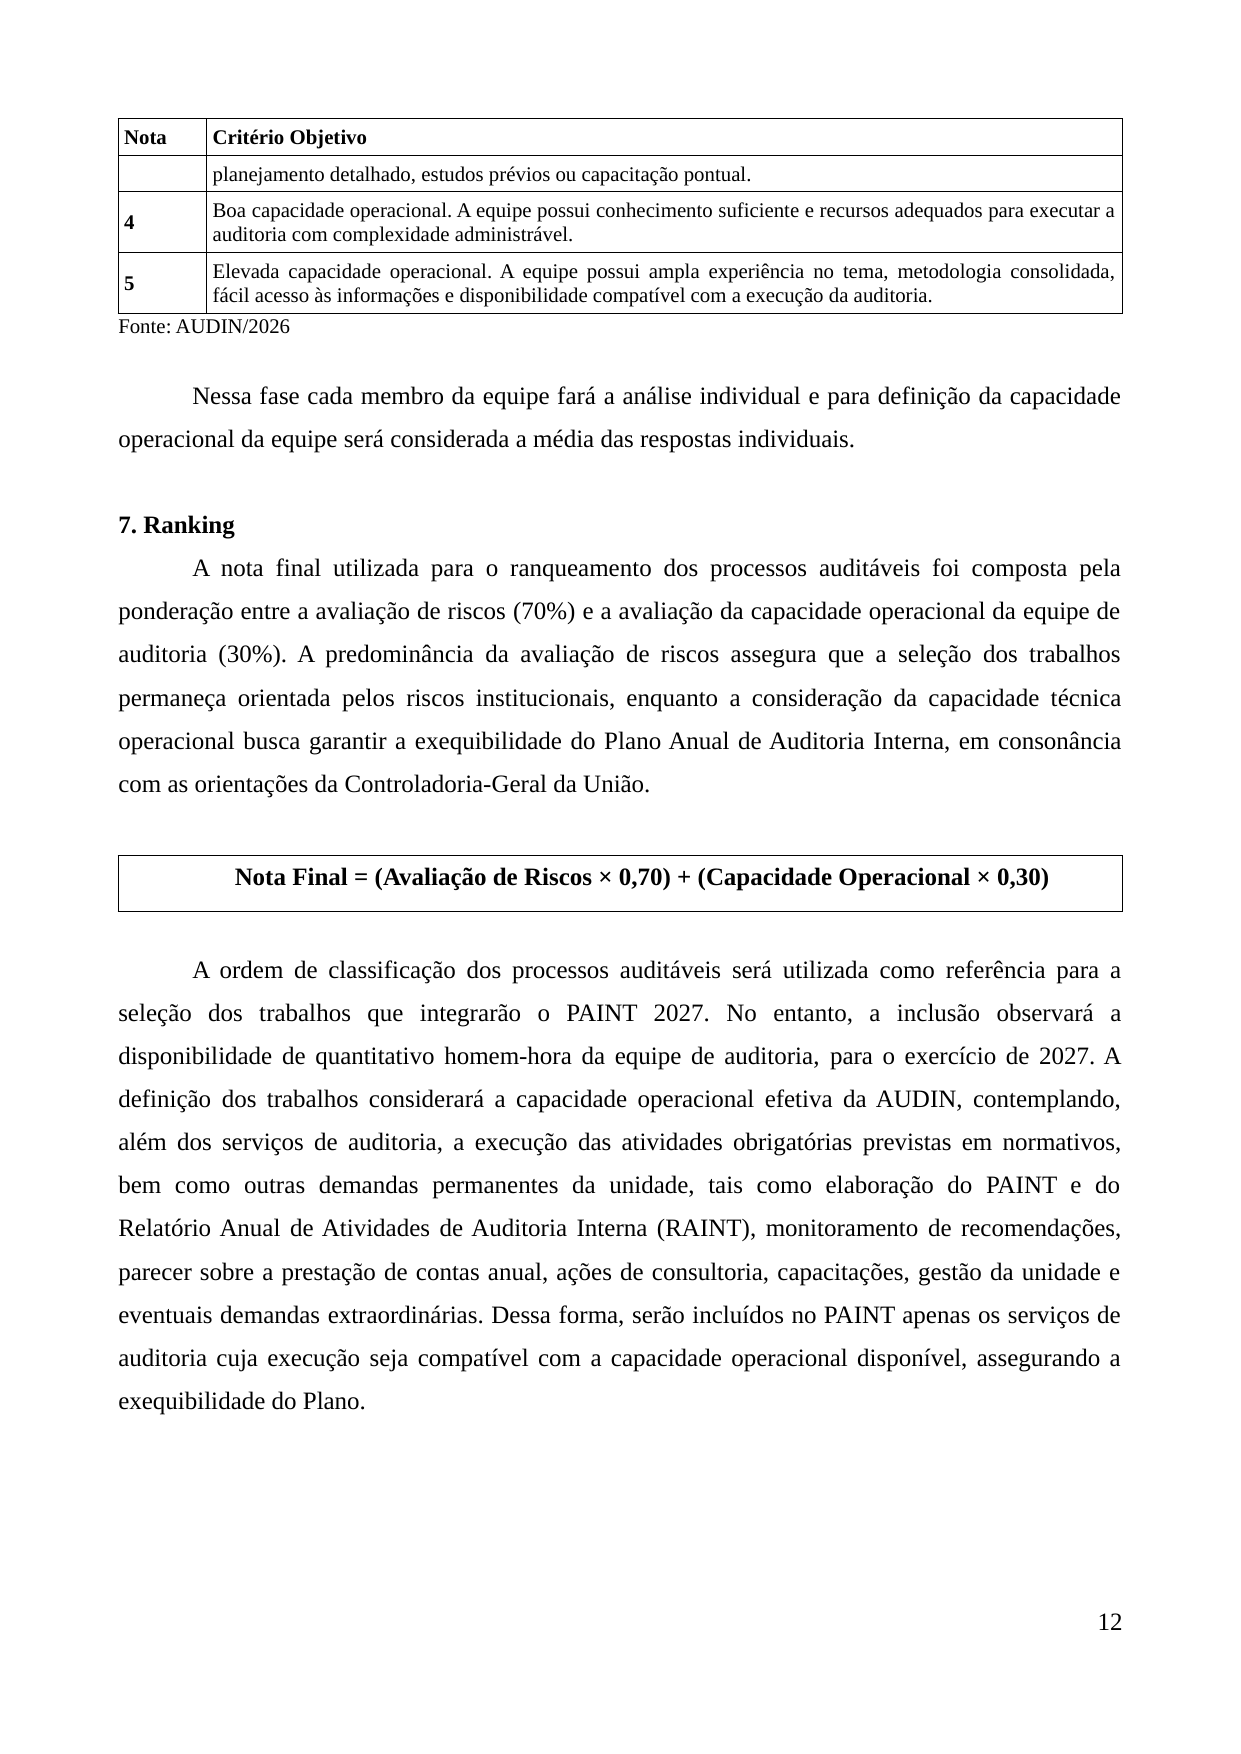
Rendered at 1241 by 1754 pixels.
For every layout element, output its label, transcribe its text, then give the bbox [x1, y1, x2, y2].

text A nota final utilizada para o ranqueamento dos processos auditáveis foi composta pela ponderação entre a avaliação de riscos (70%) e a avaliação da capacidade operacional da equipe de auditoria (30%). A predominância da avaliação de riscos assegura que a seleção dos trabalhos permaneça orientada pelos riscos institucionais, enquanto a consideração da capacidade técnica operacional busca garantir a exequibilidade do Plano Anual de Auditoria Interna, em consonância com as orientações da Controladoria-Geral da União. [118, 553, 1122, 798]
subtitle 7. Ranking [118, 510, 1122, 539]
table_cell planejamento detalhado, estudos prévios ou capacitação pontual. [207, 156, 1122, 191]
table_cell Elevada capacidade operacional. A equipe possui ampla experiência no tema, metodologia consolidada, fácil acesso às informações e disponibilidade compatível com a execução da auditoria. [207, 253, 1122, 312]
text A ordem de classificação dos processos auditáveis será utilizada como referência para a seleção dos trabalhos que integrarão o PAINT 2027. No entanto, a inclusão observará a disponibilidade de quantitativo homem-hora da equipe de auditoria, para o exercício de 2027. A definição dos trabalhos considerará a capacidade operacional efetiva da AUDIN, contemplando, além dos serviços de auditoria, a execução das atividades obrigatórias previstas em normativos, bem como outras demandas permanentes da unidade, tais como elaboração do PAINT e do Relatório Anual de Atividades de Auditoria Interna (RAINT), monitoramento de recomendações, parecer sobre a prestação de contas anual, ações de consultoria, capacitações, gestão da unidade e eventuais demandas extraordinárias. Dessa forma, serão incluídos no PAINT apenas os serviços de auditoria cuja execução seja compatível com a capacidade operacional disponível, assegurando a exequibilidade do Plano. [118, 955, 1122, 1415]
table_cell 4 [119, 192, 206, 252]
table_header Nota [119, 119, 206, 155]
text Nessa fase cada membro da equipe fará a análise individual e para definição da capacidade operacional da equipe será considerada a média das respostas individuais. [118, 381, 1122, 453]
table_cell 5 [119, 253, 206, 312]
table_cell Boa capacidade operacional. A equipe possui conhecimento suficiente e recursos adequados para executar a auditoria com complexidade administrável. [207, 192, 1122, 252]
table_header Nota Final = (Avaliação de Riscos × 0,70) + (Capacidade Operacional × 0,30) [119, 856, 1122, 911]
text Fonte: AUDIN/2026 [118, 314, 1122, 338]
table_header Critério Objetivo [207, 119, 1122, 155]
table_cell [119, 156, 206, 191]
